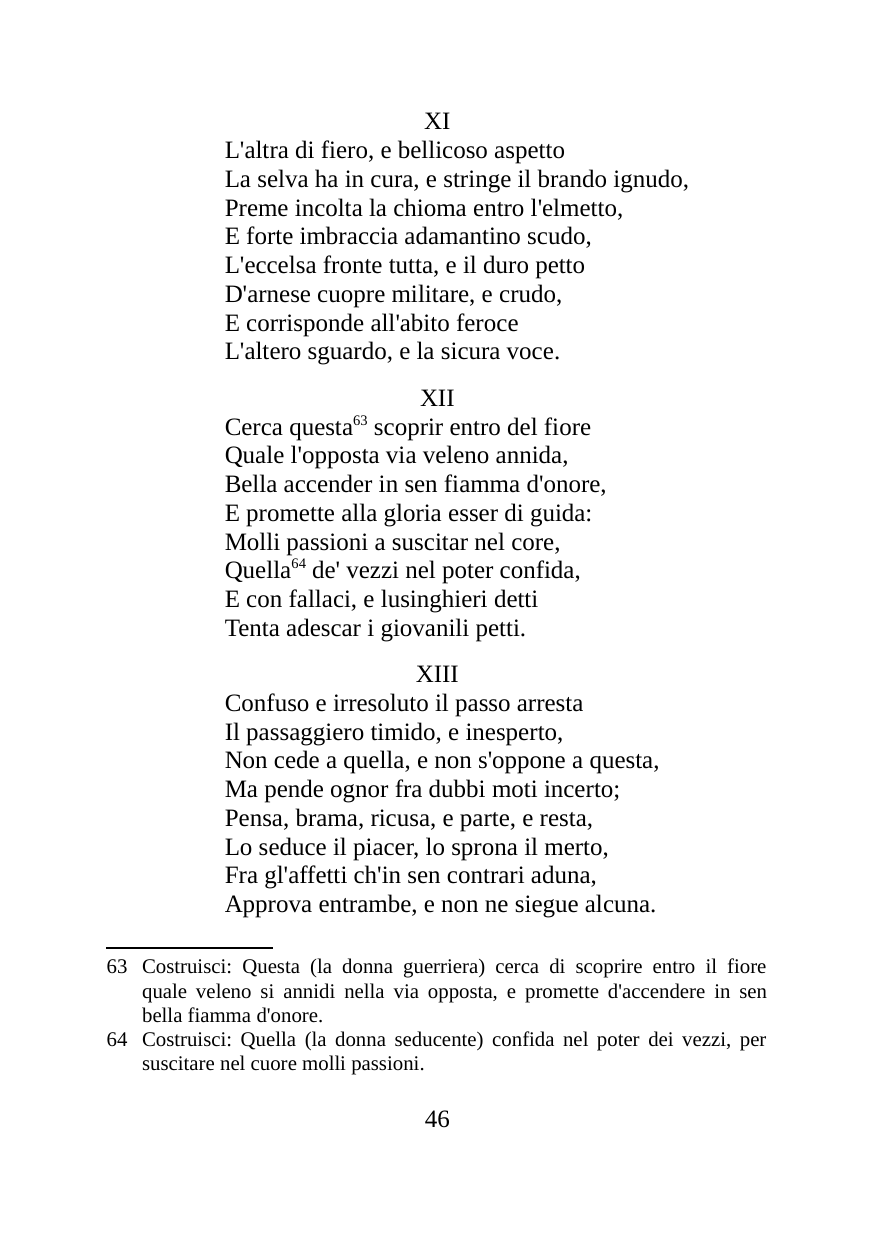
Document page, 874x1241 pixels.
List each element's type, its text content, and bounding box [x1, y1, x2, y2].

text Non cede a quella, e non s'oppone a questa, [224, 746, 768, 774]
text Pensa, brama, ricusa, e parte, e resta, [224, 803, 768, 832]
text Tenta adescar i giovanili petti. [224, 613, 768, 642]
text Costruisci: Quella (la donna seducente) confida nel poter dei vezzi, per suscitare nel cuore molli passioni. [106, 1027, 768, 1075]
text E corrisponde all'abito feroce [224, 308, 768, 336]
text Il passaggiero timido, e inesperto, [224, 717, 768, 746]
text Preme incolta la chioma entro l'elmetto, [224, 193, 768, 221]
text E con fallaci, e lusinghieri detti [224, 584, 768, 613]
text Bella accender in sen fiamma d'onore, [224, 469, 768, 498]
subtitle XIII [106, 659, 768, 688]
text D'arnese cuopre militare, e crudo, [224, 279, 768, 308]
text Ma pende ognor fra dubbi moti incerto; [224, 774, 768, 803]
text E forte imbraccia adamantino scudo, [224, 221, 768, 250]
subtitle XI [106, 106, 768, 135]
text Costruisci: Questa (la donna guerriera) cerca di scoprire entro il fiore quale veleno si annidi nella via opposta, e promette d'accendere in sen bella fiamma d'onore. [106, 954, 768, 1027]
text Quella de' vezzi nel poter confida, [224, 555, 768, 584]
text La selva ha in cura, e stringe il brando ignudo, [224, 164, 768, 193]
text Lo seduce il piacer, lo sprona il merto, [224, 832, 768, 861]
text Fra gl'affetti ch'in sen contrari aduna, [224, 861, 768, 889]
text Approva entrambe, e non ne siegue alcuna. [224, 889, 768, 918]
text Cerca questa scoprir entro del fiore [224, 412, 768, 440]
text Quale l'opposta via veleno annida, [224, 440, 768, 469]
text Confuso e irresoluto il passo arresta [224, 688, 768, 717]
text L'altero sguardo, e la sicura voce. [224, 336, 768, 365]
text Molli passioni a suscitar nel core, [224, 527, 768, 555]
text E promette alla gloria esser di guida: [224, 498, 768, 527]
text L'eccelsa fronte tutta, e il duro petto [224, 250, 768, 279]
text L'altra di fiero, e bellicoso aspetto [224, 135, 768, 164]
subtitle XII [106, 383, 768, 412]
